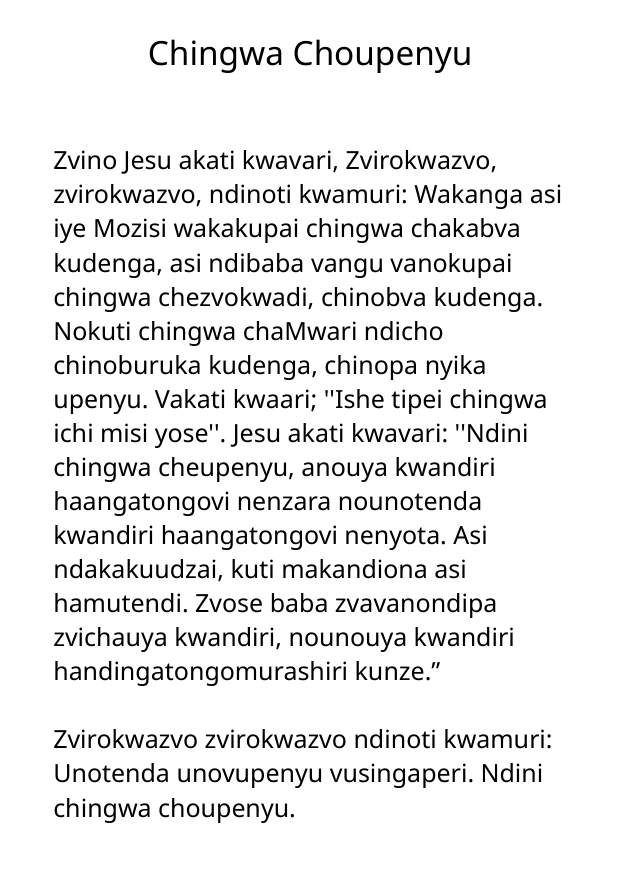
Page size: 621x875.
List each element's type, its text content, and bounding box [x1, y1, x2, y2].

text Zvirokwazvo zvirokwazvo ndinoti kwamuri: Unotenda unovupenyu vusingaperi. Ndini chingwa choupenyu. [53, 722, 567, 824]
text Zvino Jesu akati kwavari, Zvirokwazvo, zvirokwazvo, ndinoti kwamuri: Wakanga asi iye Mozisi wakakupai chingwa chakabva kudenga, asi ndibaba vangu vanokupai chingwa chezvokwadi, chinobva kudenga. Nokuti chingwa chaMwari ndicho chinoburuka kudenga, chinopa nyika upenyu. Vakati kwaari; ''Ishe tipei chingwa ichi misi yose''. Jesu akati kwavari: ''Ndini chingwa cheupenyu, anouya kwandiri haangatongovi nenzara nounotenda kwandiri haangatongovi nenyota. Asi ndakakuudzai, kuti makandiona asi hamutendi. Zvose baba zvavanondipa zvichauya kwandiri, nounouya kwandiri handingatongomurashiri kunze.” [53, 143, 567, 688]
text Chingwa Choupenyu [53, 29, 567, 75]
